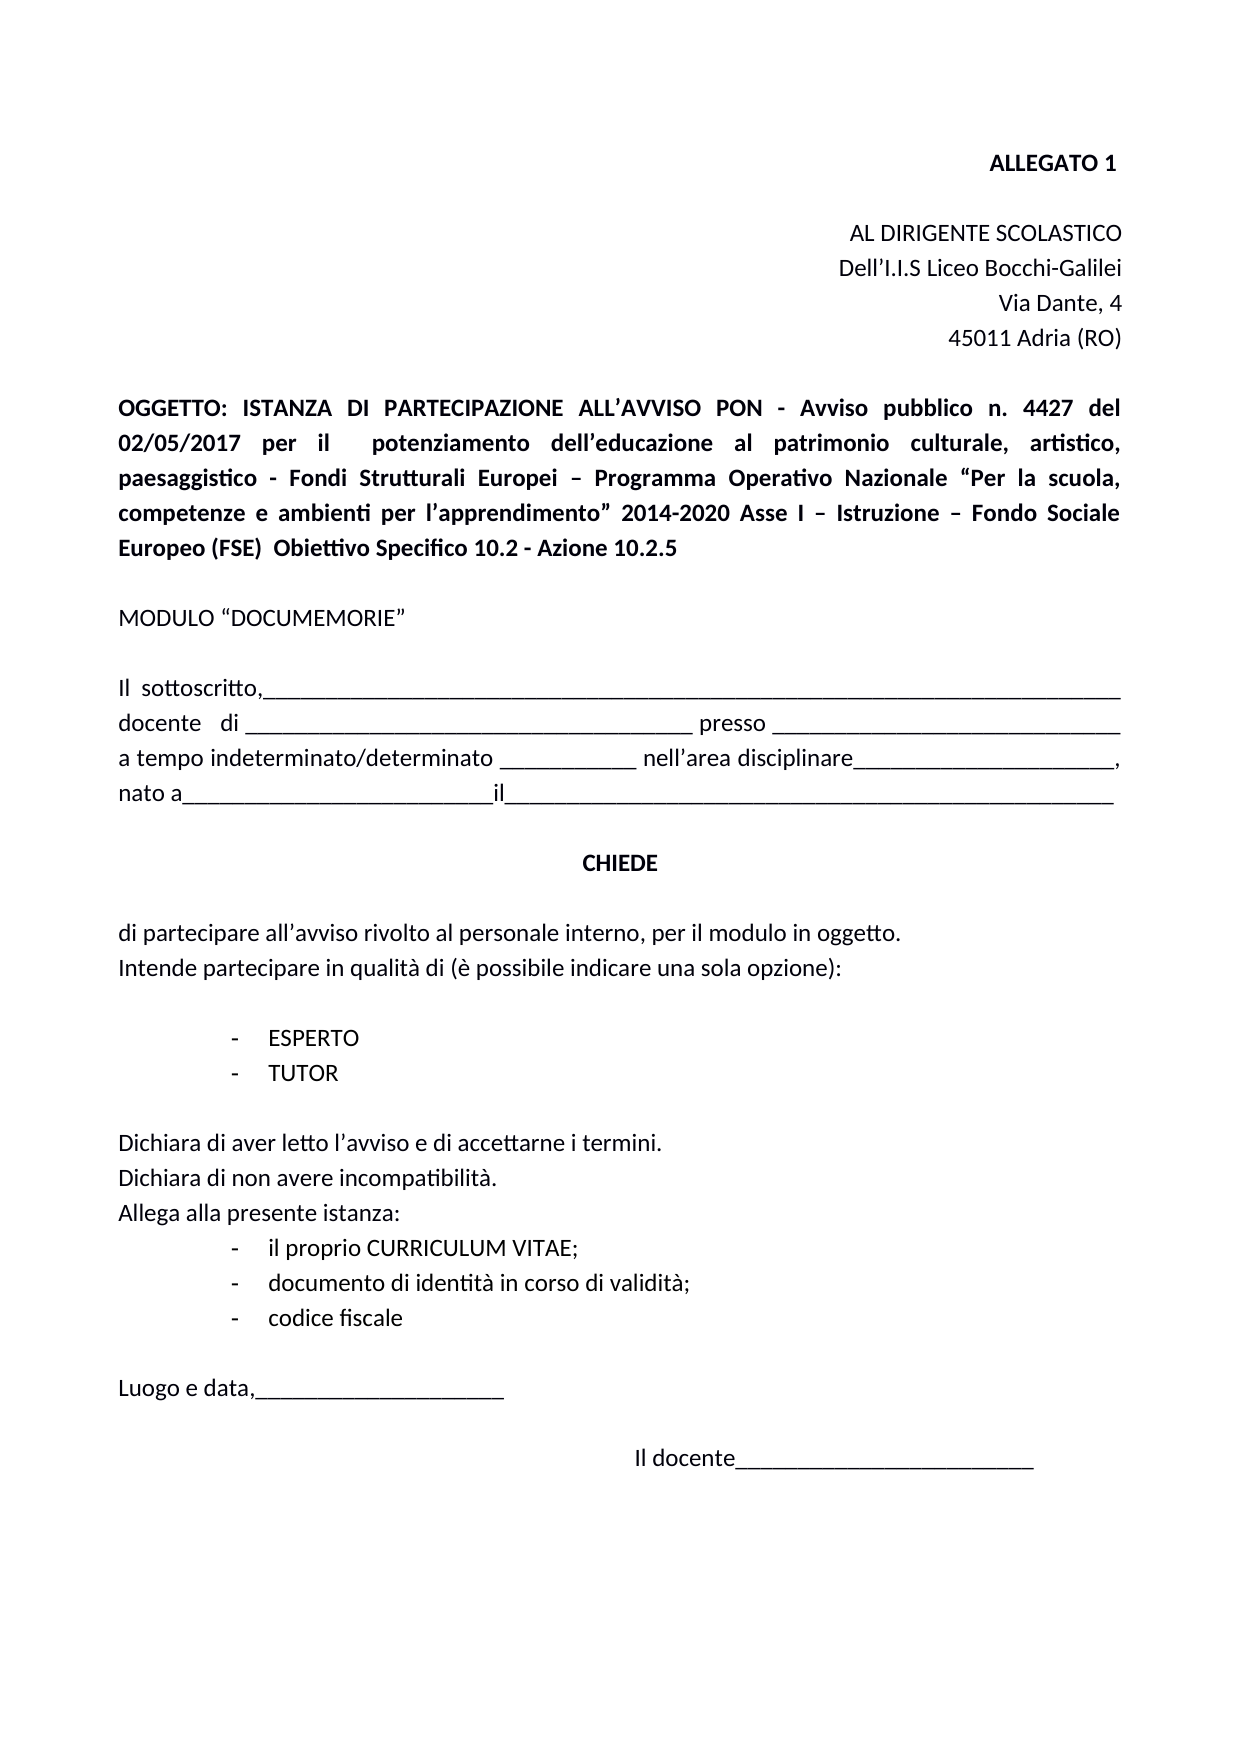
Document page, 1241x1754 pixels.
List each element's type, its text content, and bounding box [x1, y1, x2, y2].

text Dichiara di non avere incompatibilità. [118, 1163, 1122, 1193]
text Allega alla presente istanza: [118, 1198, 1122, 1228]
text di partecipare all’avviso rivolto al personale interno, per il modulo in oggetto. [118, 918, 1122, 948]
text Dichiara di aver letto l’avviso e di accettarne i termini. [118, 1128, 1122, 1158]
text Intende partecipare in qualità di (è possibile indicare una sola opzione): [118, 953, 1122, 983]
text AL DIRIGENTE SCOLASTICO [561, 218, 1122, 248]
text MODULO “DOCUMEMORIE” [118, 603, 1122, 633]
text Il sottoscritto,_____________________________________________________________________ docente di ____________________________________ presso ____________________________ a tempo indeterminato/determinato ___________ nell’area disciplinare_____________________, nato a_________________________il_________________________________________________ [118, 673, 1122, 808]
list codice fiscale [231, 1303, 1122, 1333]
text ALLEGATO 1 [118, 148, 1122, 178]
list il proprio CURRICULUM VITAE; [231, 1233, 1122, 1263]
text 45011 Adria (RO) [561, 323, 1122, 353]
text OGGETTO: ISTANZA DI PARTECIPAZIONE ALL’AVVISO PON - Avviso pubblico n. 4427 del 02/05/2017 per il potenziamento dell’educazione al patrimonio culturale, artistico, paesaggistico - Fondi Strutturali Europei – Programma Operativo Nazionale “Per la scuola, competenze e ambienti per l’apprendimento” 2014-2020 Asse I – Istruzione – Fondo Sociale Europeo (FSE) Obiettivo Specifico 10.2 - Azione 10.2.5 [118, 393, 1122, 563]
list ESPERTO [231, 1023, 1122, 1053]
list documento di identità in corso di validità; [231, 1268, 1122, 1298]
text Il docente________________________ [634, 1443, 1122, 1473]
text Dell’I.I.S Liceo Bocchi-Galilei [561, 253, 1122, 283]
text Luogo e data,____________________ [118, 1373, 1122, 1403]
list TUTOR [231, 1058, 1122, 1088]
text Via Dante, 4 [561, 288, 1122, 318]
text CHIEDE [118, 848, 1122, 878]
